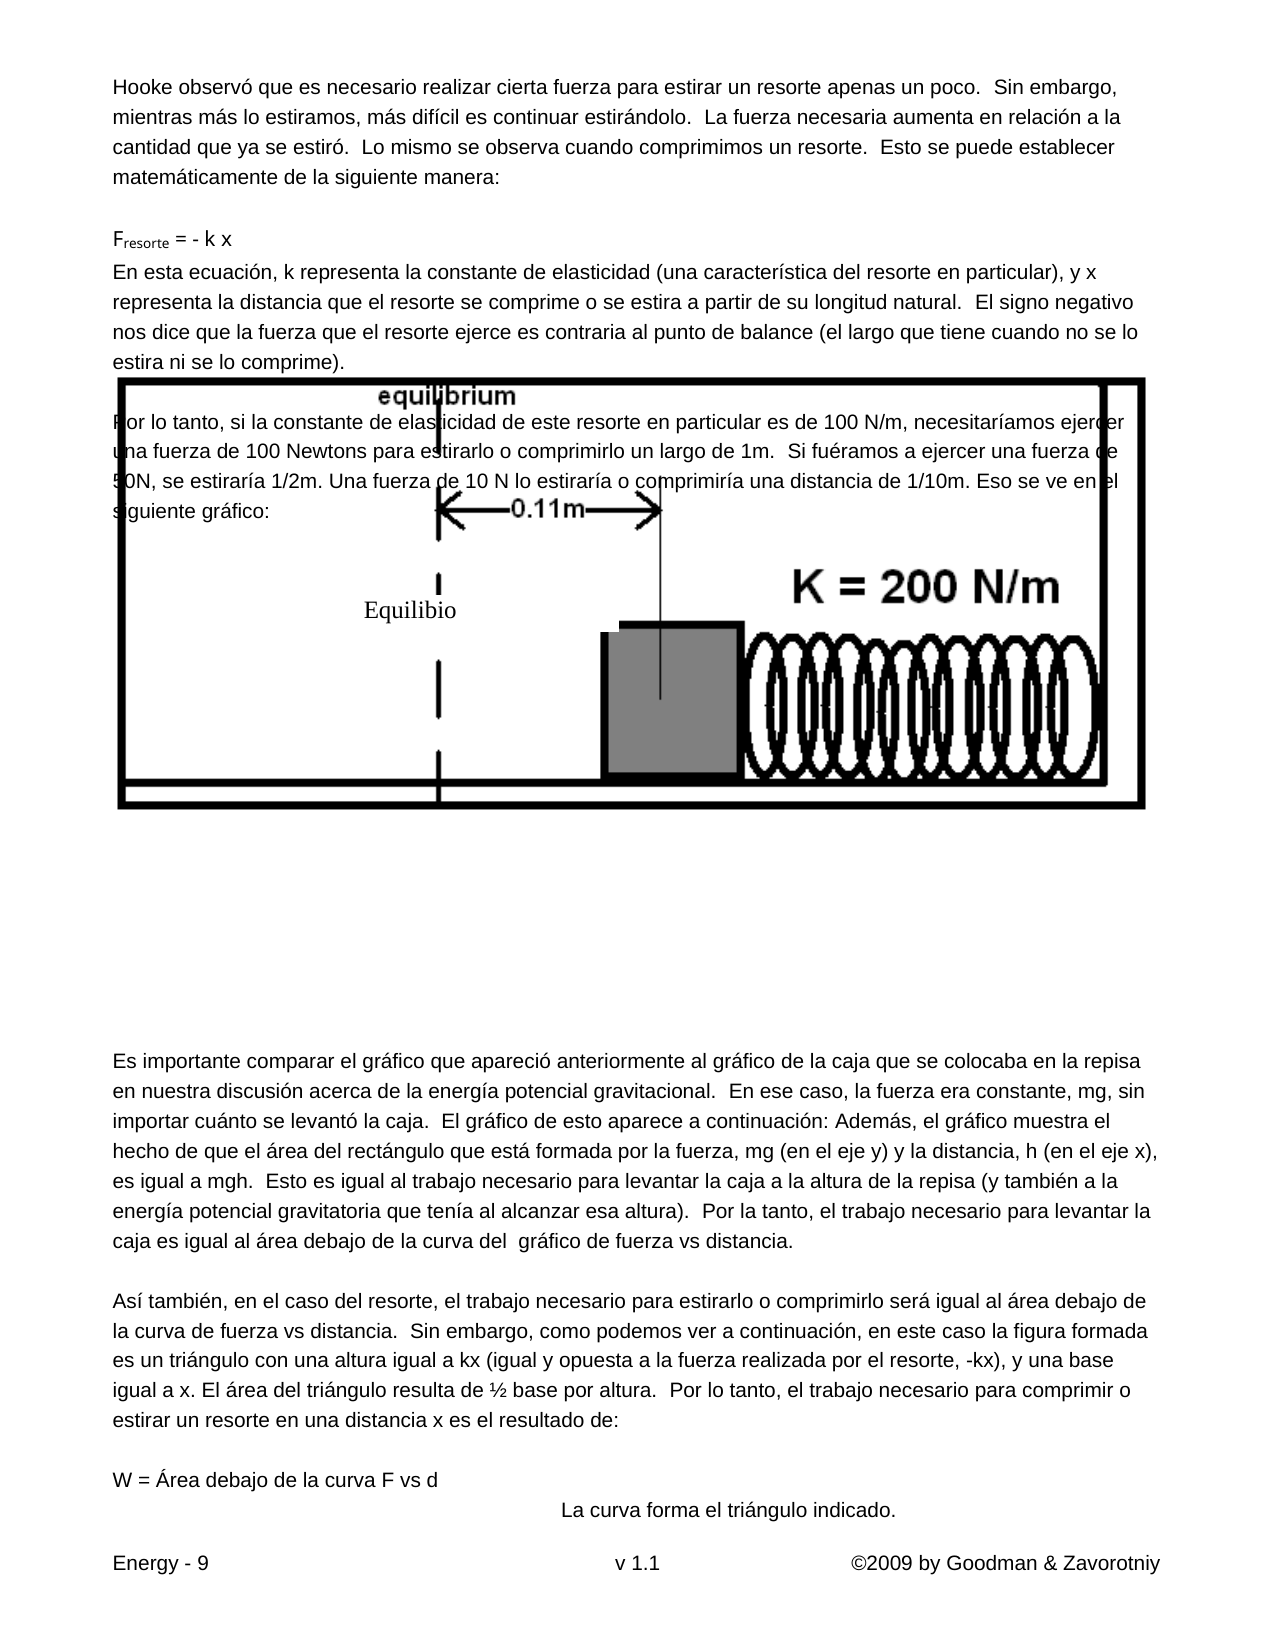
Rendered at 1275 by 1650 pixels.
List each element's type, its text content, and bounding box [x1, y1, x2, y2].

text Es importante comparar el gráfico que apareció anteriormente al gráfico de la caja que se colocaba en la repisa en nuestra discusión acerca de la energía potencial gravitacional. En ese caso, la fuerza era constante, mg, sin importar cuánto se levantó la caja. El gráfico de esto aparece a continuación: Además, el gráfico muestra el hecho de que el área del rectángulo que está formada por la fuerza, mg (en el eje y) y la distancia, h (en el eje x), es igual a mgh. Esto es igual al trabajo necesario para levantar la caja a la altura de la repisa (y también a la energía potencial gravitatoria que tenía al alcanzar esa altura). Por la tanto, el trabajo necesario para levantar la caja es igual al área debajo de la curva del gráfico de fuerza vs distancia. [112, 1049, 1162, 1253]
text Fresorte = - k x [112, 224, 1162, 253]
text En esta ecuación, k representa la constante de elasticidad (una característica del resorte en particular), y x representa la distancia que el resorte se comprime o se estira a partir de su longitud natural. El signo negativo nos dice que la fuerza que el resorte ejerce es contraria al punto de balance (el largo que tiene cuando no se lo estira ni se lo comprime). [112, 260, 1162, 374]
text Hooke observó que es necesario realizar cierta fuerza para estirar un resorte apenas un poco. Sin embargo, mientras más lo estiramos, más difícil es continuar estirándolo. La fuerza necesaria aumenta en relación a la cantidad que ya se estiró. Lo mismo se observa cuando comprimimos un resorte. Esto se puede establecer matemáticamente de la siguiente manera: [112, 75, 1162, 189]
text Así también, en el caso del resorte, el trabajo necesario para estirarlo o comprimirlo será igual al área debajo de la curva de fuerza vs distancia. Sin embargo, como podemos ver a continuación, en este caso la figura formada es un triángulo con una altura igual a kx (igual y opuesta a la fuerza realizada por el resorte, -kx), y una base igual a x. El área del triángulo resulta de ½ base por altura. Por lo tanto, el trabajo necesario para comprimir o estirar un resorte en una distancia x es el resultado de: [112, 1288, 1162, 1432]
text W = Área debajo de la curva F vs d [112, 1468, 1162, 1492]
text La curva forma el triángulo indicado. [112, 1498, 1162, 1522]
text Equilibio [363, 595, 619, 624]
